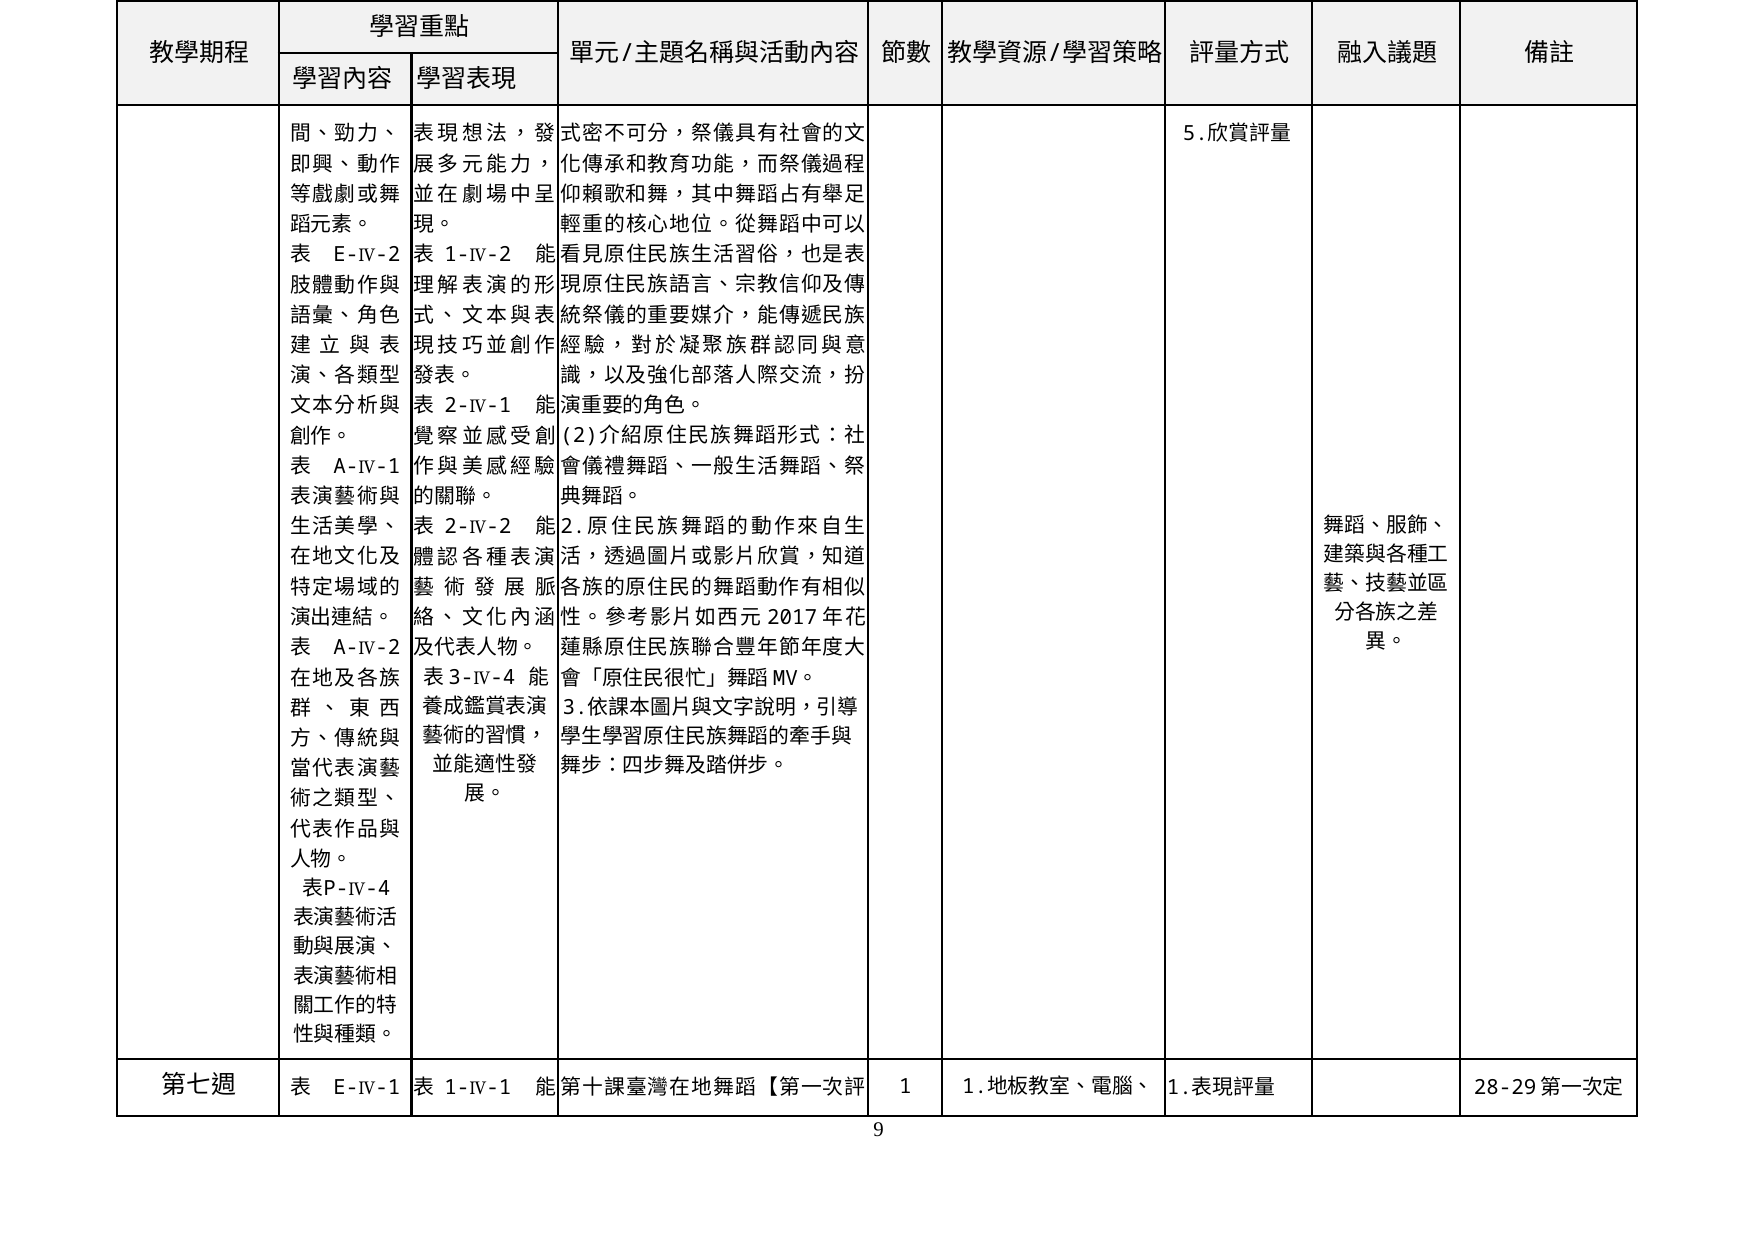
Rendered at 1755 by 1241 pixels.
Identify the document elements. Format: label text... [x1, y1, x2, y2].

table_header 單元/主題名稱與活動內容 [559, 2, 867, 104]
table_cell [943, 106, 1164, 1058]
table_cell 1.表現評量 [1166, 1060, 1311, 1115]
table_cell [118, 106, 278, 1058]
table_cell 表E-Ⅳ-1 [280, 1060, 410, 1115]
table_cell 學習表現 [413, 54, 557, 104]
table_header 教學資源/學習策略 [943, 2, 1164, 104]
table_header 評量方式 [1166, 2, 1311, 104]
table_cell 表1-Ⅳ-1 能 [413, 1060, 557, 1115]
table_cell 第十課臺灣在地舞蹈【第一次評 [559, 1060, 867, 1115]
table_header 學習重點 [280, 2, 557, 52]
table_cell 28-29第一次定 [1461, 1060, 1636, 1115]
table_cell 學習內容 [280, 54, 410, 104]
table_header 教學期程 [118, 2, 278, 104]
table_cell [1313, 1060, 1459, 1115]
table_cell 第七週 [118, 1060, 278, 1115]
table_header 融入議題 [1313, 2, 1459, 104]
table_cell 5.欣賞評量 [1166, 106, 1311, 1058]
table_header 節數 [869, 2, 941, 104]
table_cell [869, 106, 941, 1058]
table_cell 1.地板教室、電腦、 [943, 1060, 1164, 1115]
table_cell 表現想法，發展多元能力，並在劇場中呈現。 表1-Ⅳ-2 能理解表演的形式、文本與表現技巧並創作發表。 表2-Ⅳ-1 能覺察並感受創作與美感經驗的關聯。 表2-Ⅳ-2 能體認各種表演藝術發展脈絡、文化內涵及代表人物。 表3-Ⅳ-4 能養成鑑賞表演藝術的習慣，並能適性發展。 [413, 106, 557, 1058]
table_cell 間、勁力、即興、動作等戲劇或舞蹈元素。 表E-Ⅳ-2 肢體動作與語彙、角色建立與表演、各類型文本分析與創作。 表A-Ⅳ-1 表演藝術與生活美學、在地文化及特定場域的演出連結。 表A-Ⅳ-2 在地及各族群、東西方、傳統與當代表演藝術之類型、代表作品與人物。 表P-Ⅳ-4 表演藝術活動與展演、表演藝術相關工作的特性與種類。 [280, 106, 410, 1058]
table_cell 舞蹈、服飾、建築與各種工藝、技藝並區分各族之差異。 [1313, 106, 1459, 1058]
table_cell 式密不可分，祭儀具有社會的文化傳承和教育功能，而祭儀過程仰賴歌和舞，其中舞蹈占有舉足輕重的核心地位。從舞蹈中可以看見原住民族生活習俗，也是表現原住民族語言、宗教信仰及傳統祭儀的重要媒介，能傳遞民族經驗，對於凝聚族群認同與意識，以及強化部落人際交流，扮演重要的角色。 (2)介紹原住民族舞蹈形式：社會儀禮舞蹈、一般生活舞蹈、祭典舞蹈。 2.原住民族舞蹈的動作來自生活，透過圖片或影片欣賞，知道各族的原住民的舞蹈動作有相似性。參考影片如西元2017年花蓮縣原住民族聯合豐年節年度大會「原住民很忙」舞蹈MV。 3.依課本圖片與文字說明，引導學生學習原住民族舞蹈的牽手與舞步：四步舞及踏併步。 [559, 106, 867, 1058]
table_cell 1 [869, 1060, 941, 1115]
table_header 備註 [1461, 2, 1636, 104]
table_cell [1461, 106, 1636, 1058]
